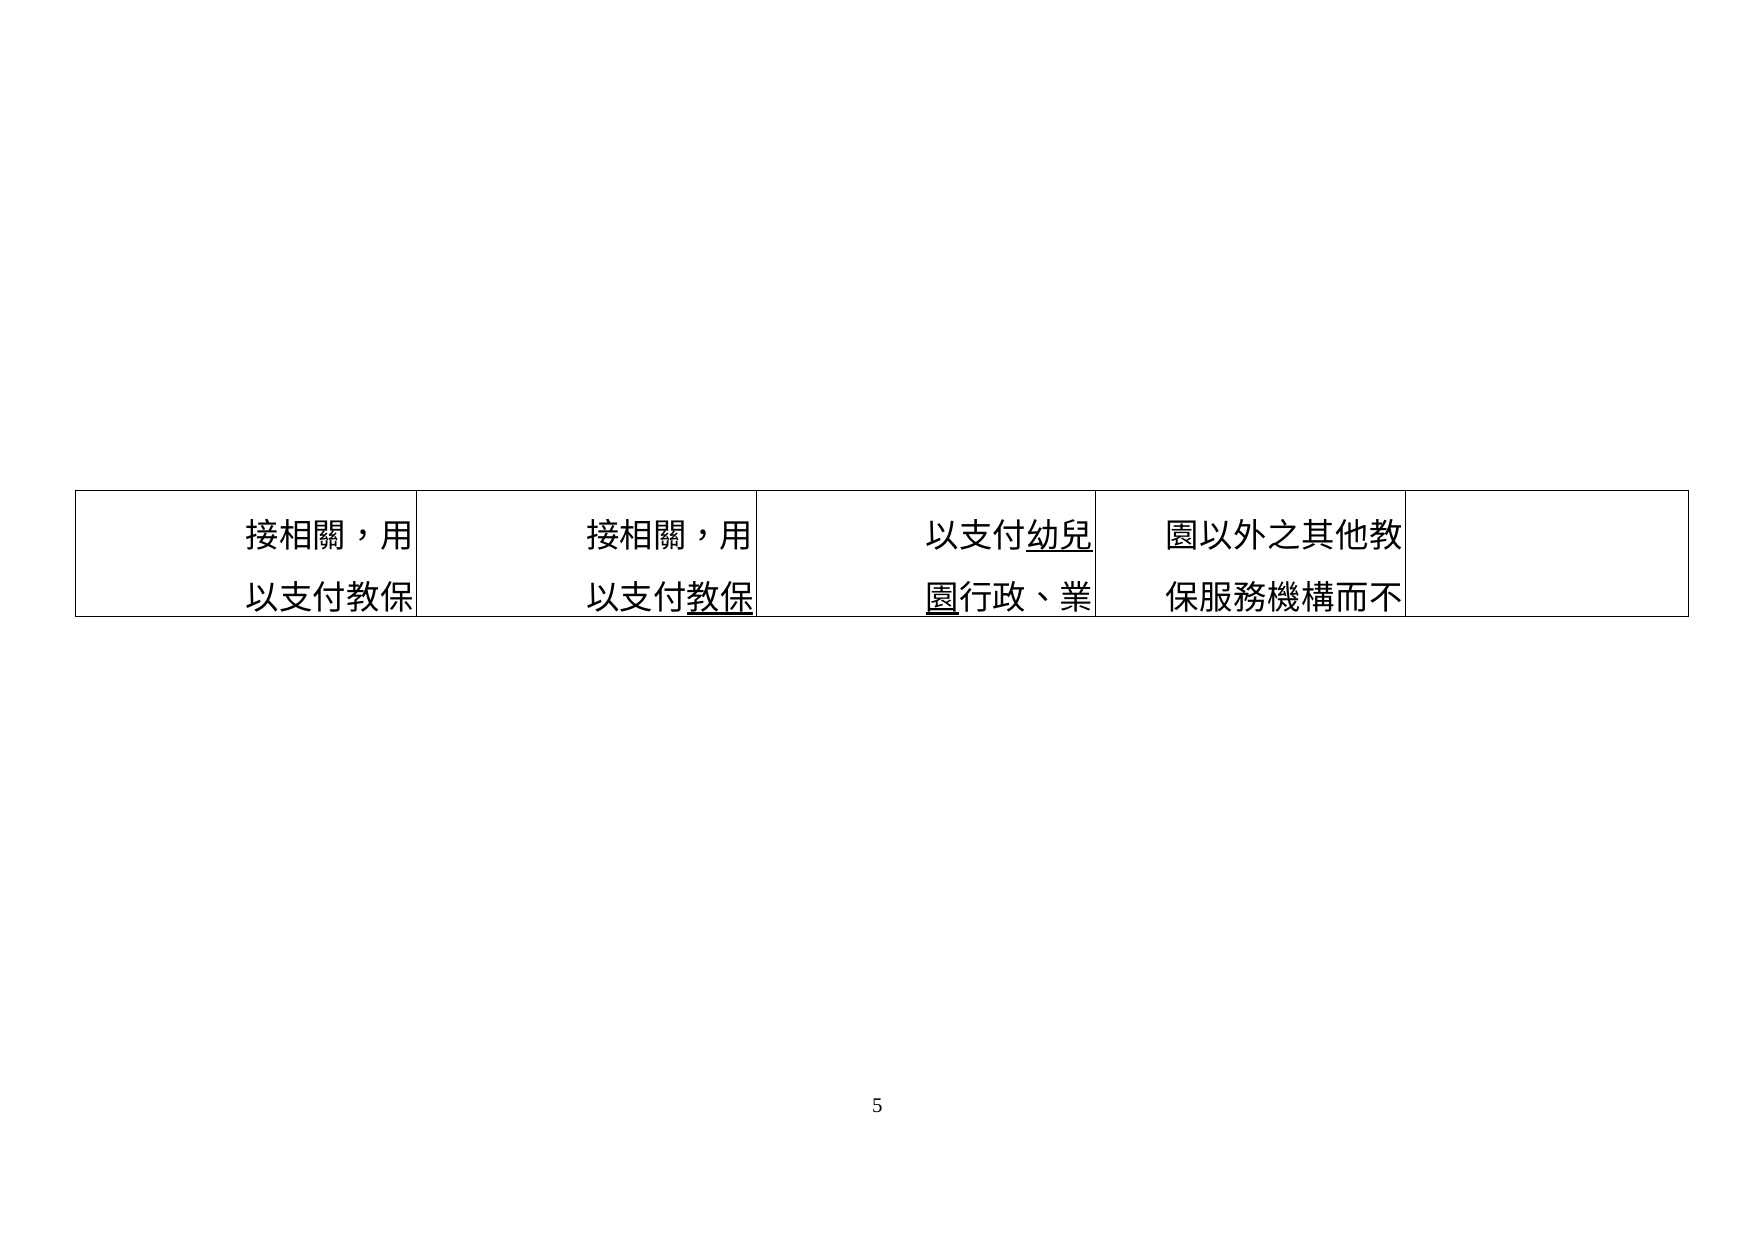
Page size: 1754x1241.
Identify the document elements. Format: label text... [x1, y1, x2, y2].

table_cell 接相關，用以支付教保 [76, 491, 416, 616]
table_cell 以支付幼兒園行政、業 [757, 491, 1095, 616]
table_cell [1406, 491, 1688, 616]
table_cell 園以外之其他教保服務機構而不 [1096, 491, 1405, 616]
table_cell 接相關，用以支付教保 [417, 491, 756, 616]
